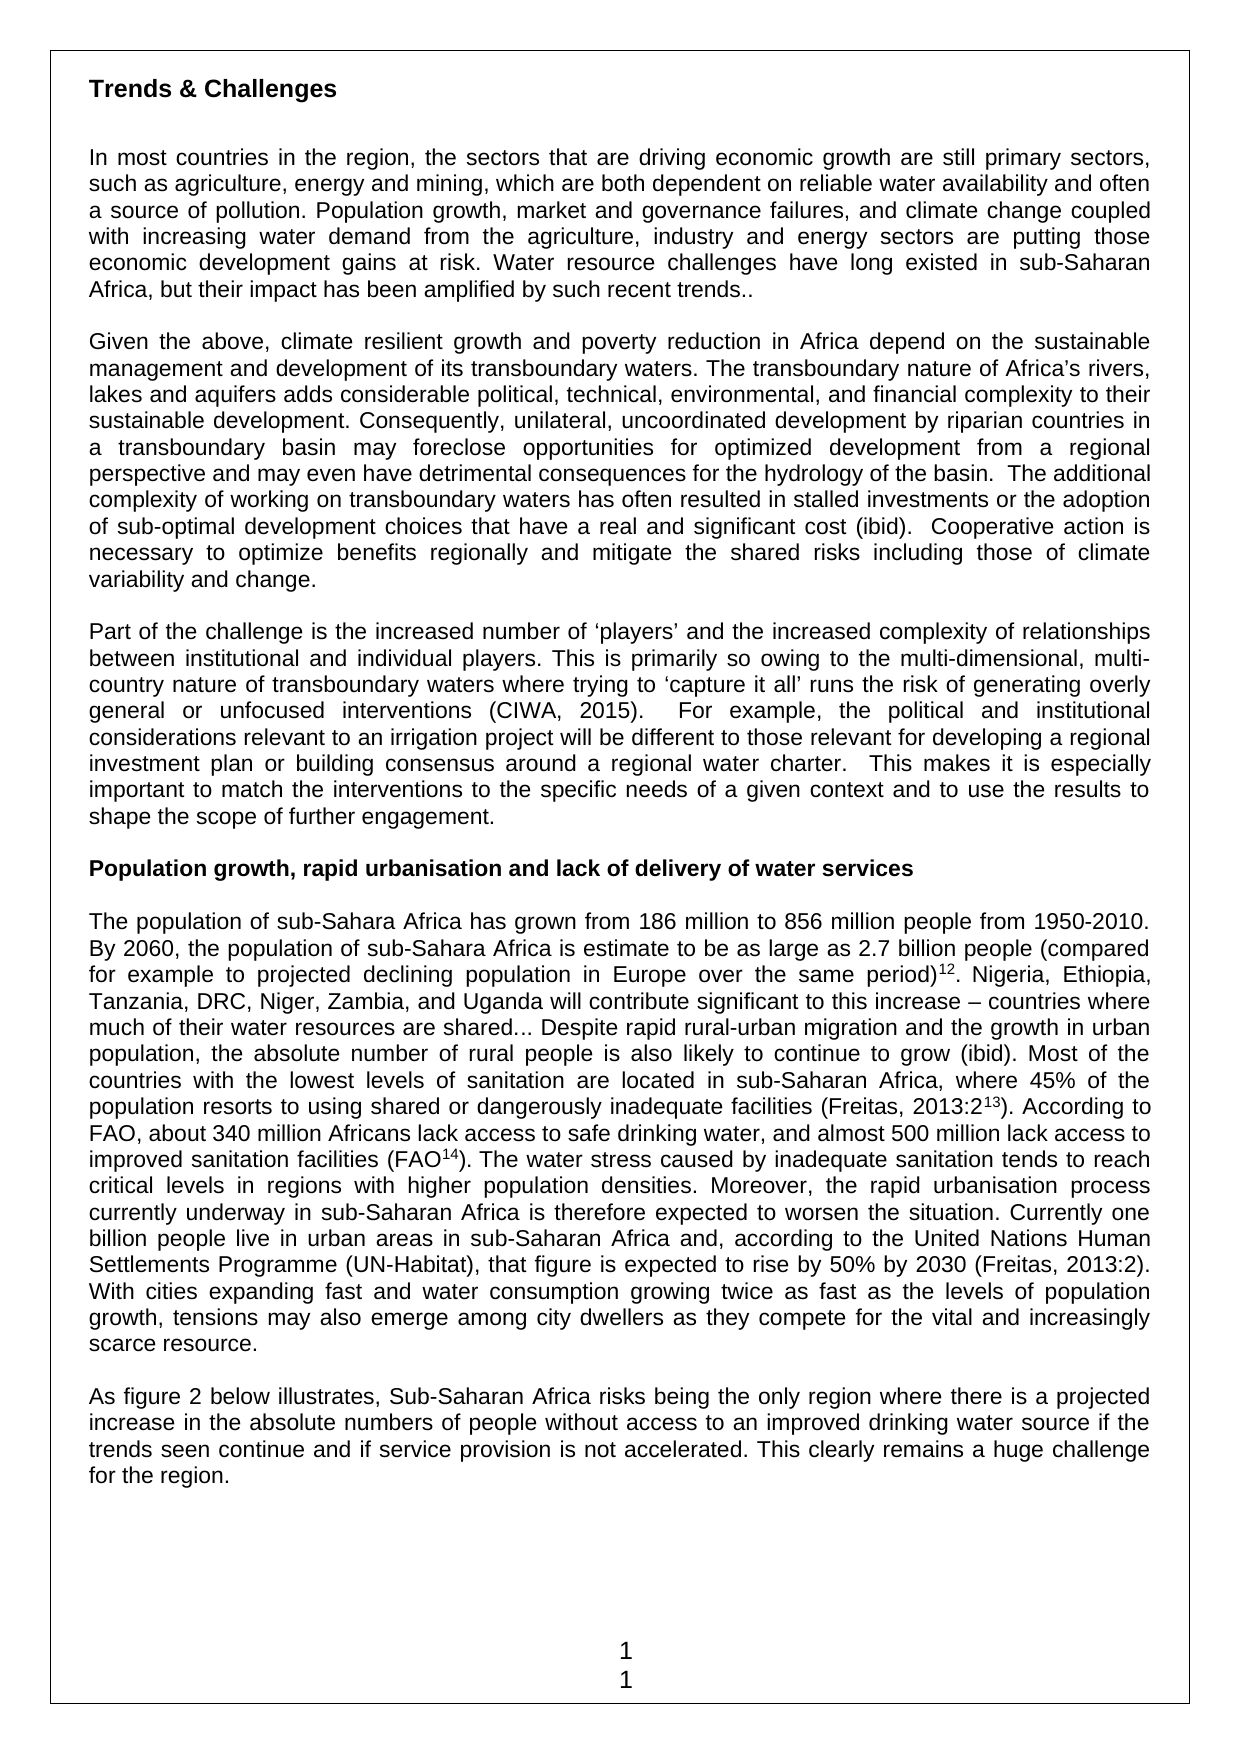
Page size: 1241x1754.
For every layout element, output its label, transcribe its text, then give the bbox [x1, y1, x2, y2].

text Part of the challenge is the increased number of ‘players’ and the increased complexity of relationships between institutional and individual players. This is primarily so owing to the multi-dimensional, multi-country nature of transboundary waters where trying to ‘capture it all’ runs the risk of generating overly general or unfocused interventions (CIWA, 2015). For example, the political and institutional considerations relevant to an irrigation project will be different to those relevant for developing a regional investment plan or building consensus around a regional water charter. This makes it is especially important to match the interventions to the specific needs of a given context and to use the results to shape the scope of further engagement. [89, 618, 1152, 829]
text As figure 2 below illustrates, Sub-Saharan Africa risks being the only region where there is a projected increase in the absolute numbers of people without access to an improved drinking water source if the trends seen continue and if service provision is not accelerated. This clearly remains a huge challenge for the region. [89, 1383, 1152, 1488]
text In most countries in the region, the sectors that are driving economic growth are still primary sectors, such as agriculture, energy and mining, which are both dependent on reliable water availability and often a source of pollution. Population growth, market and governance failures, and climate change coupled with increasing water demand from the agriculture, industry and energy sectors are putting those economic development gains at risk. Water resource challenges have long existed in sub-Saharan Africa, but their impact has been amplified by such recent trends.. [89, 144, 1152, 302]
text Population growth, rapid urbanisation and lack of delivery of water services [89, 855, 1152, 882]
text The population of sub-Sahara Africa has grown from 186 million to 856 million people from 1950-2010. By 2060, the population of sub-Sahara Africa is estimate to be as large as 2.7 billion people (compared for example to projected declining population in Europe over the same period). Nigeria, Ethiopia, Tanzania, DRC, Niger, Zambia, and Uganda will contribute significant to this increase – countries where much of their water resources are shared... Despite rapid rural-urban migration and the growth in urban population, the absolute number of rural people is also likely to continue to grow (ibid). Most of the countries with the lowest levels of sanitation are located in sub-Saharan Africa, where 45% of the population resorts to using shared or dangerously inadequate facilities (Freitas, 2013:2). According to FAO, about 340 million Africans lack access to safe drinking water, and almost 500 million lack access to improved sanitation facilities (FAO). The water stress caused by inadequate sanitation tends to reach critical levels in regions with higher population densities. Moreover, the rapid urbanisation process currently underway in sub-Saharan Africa is therefore expected to worsen the situation. Currently one billion people live in urban areas in sub-Saharan Africa and, according to the United Nations Human Settlements Programme (UN-Habitat), that figure is expected to rise by 50% by 2030 (Freitas, 2013:2). With cities expanding fast and water consumption growing twice as fast as the levels of population growth, tensions may also emerge among city dwellers as they compete for the vital and increasingly scarce resource. [89, 908, 1152, 1357]
text Trends & Challenges [89, 74, 1152, 103]
text Given the above, climate resilient growth and poverty reduction in Africa depend on the sustainable management and development of its transboundary waters. The transboundary nature of Africa’s rivers, lakes and aquifers adds considerable political, technical, environmental, and financial complexity to their sustainable development. Consequently, unilateral, uncoordinated development by riparian countries in a transboundary basin may foreclose opportunities for optimized development from a regional perspective and may even have detrimental consequences for the hydrology of the basin. The additional complexity of working on transboundary waters has often resulted in stalled investments or the adoption of sub-optimal development choices that have a real and significant cost (ibid). Cooperative action is necessary to optimize benefits regionally and mitigate the shared risks including those of climate variability and change. [89, 328, 1152, 592]
